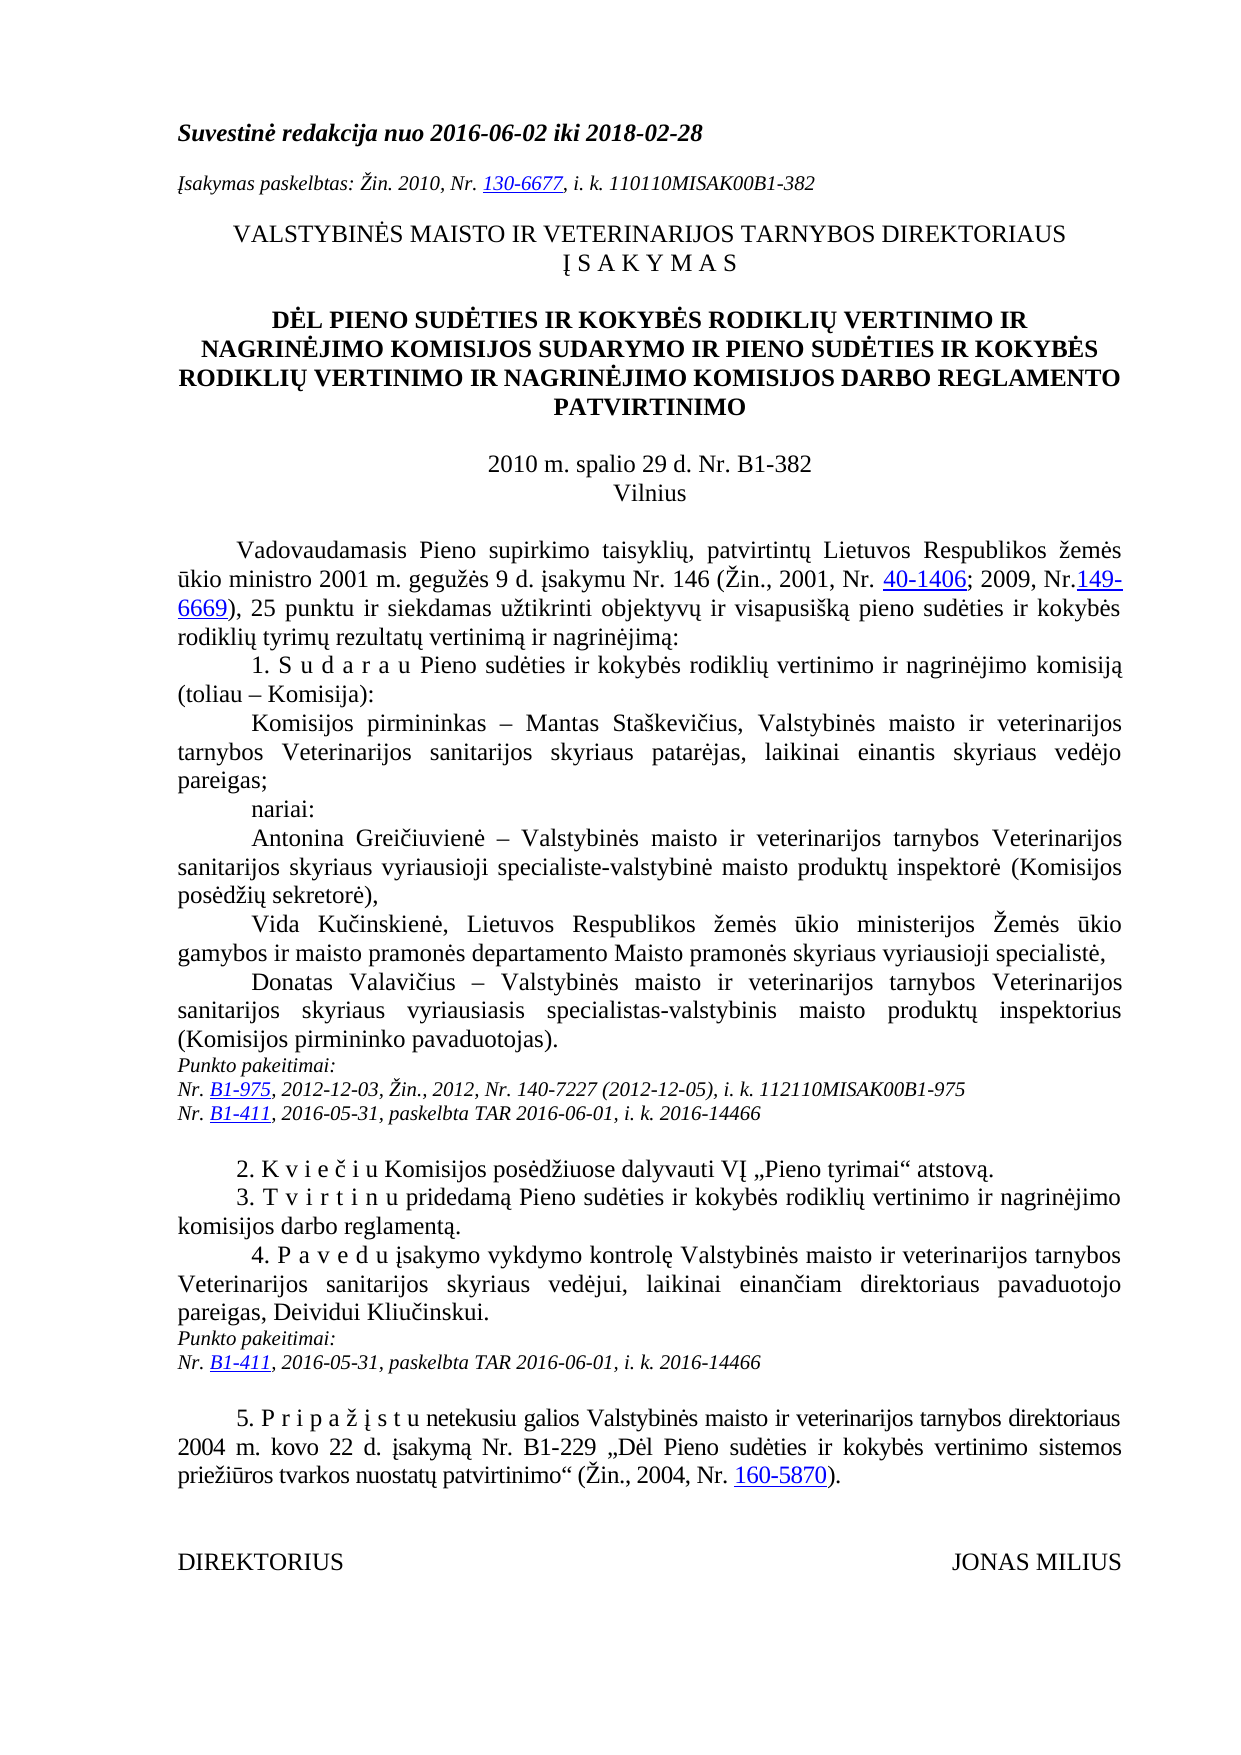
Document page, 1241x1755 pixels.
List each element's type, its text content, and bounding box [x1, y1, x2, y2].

text Punkto pakeitimai: [177, 1326, 1122, 1350]
text Komisijos pirmininkas – Mantas Staškevičius, Valstybinės maisto ir veterinarijos tarnybos Veterinarijos sanitarijos skyriaus patarėjas, laikinai einantis skyriaus vedėjo pareigas; [177, 708, 1122, 794]
text Vilnius [177, 478, 1122, 507]
text Donatas Valavičius – Valstybinės maisto ir veterinarijos tarnybos Veterinarijos sanitarijos skyriaus vyriausiasis specialistas-valstybinis maisto produktų inspektorius (Komisijos pirmininko pavaduotojas). [177, 967, 1122, 1053]
text 3. T v i r t i n u pridedamą Pieno sudėties ir kokybės rodiklių vertinimo ir nagrinėjimo komisijos darbo reglamentą. [177, 1182, 1122, 1240]
text Į S A K Y M A S [177, 248, 1122, 277]
text Nr. B1-411, 2016-05-31, paskelbta TAR 2016-06-01, i. k. 2016-14466 [177, 1101, 1122, 1125]
text 5. P r i p a ž į s t u netekusiu galios Valstybinės maisto ir veterinarijos tarnybos direktoriaus 2004 m. kovo 22 d. įsakymą Nr. B1-229 „Dėl Pieno sudėties ir kokybės vertinimo sistemos priežiūros tvarkos nuostatų patvirtinimo“ (Žin., 2004, Nr. 160-5870). [177, 1403, 1122, 1489]
text Vadovaudamasis Pieno supirkimo taisyklių, patvirtintų Lietuvos Respublikos žemės ūkio ministro 2001 m. gegužės 9 d. įsakymu Nr. 146 (Žin., 2001, Nr. 40-1406; 2009, Nr.149-6669), 25 punktu ir siekdamas užtikrinti objektyvų ir visapusišką pieno sudėties ir kokybės rodiklių tyrimų rezultatų vertinimą ir nagrinėjimą: [177, 535, 1122, 650]
text Direktorius Jonas Milius [177, 1547, 1122, 1576]
text 2010 m. spalio 29 d. Nr. B1-382 [177, 449, 1122, 478]
text 2. K v i e č i u Komisijos posėdžiuose dalyvauti VĮ „Pieno tyrimai“ atstovą. [177, 1154, 1122, 1182]
text Nr. B1-411, 2016-05-31, paskelbta TAR 2016-06-01, i. k. 2016-14466 [177, 1350, 1122, 1374]
text Suvestinė redakcija nuo 2016-06-02 iki 2018-02-28 [177, 118, 1122, 147]
text Nr. B1-975, 2012-12-03, Žin., 2012, Nr. 140-7227 (2012-12-05), i. k. 112110MISAK00B1-975 [177, 1077, 1122, 1101]
text Įsakymas paskelbtas: Žin. 2010, Nr. 130-6677, i. k. 110110MISAK00B1-382 [177, 171, 1122, 195]
text 4. P a v e d u įsakymo vykdymo kontrolę Valstybinės maisto ir veterinarijos tarnybos Veterinarijos sanitarijos skyriaus vedėjui, laikinai einančiam direktoriaus pavaduotojo pareigas, Deividui Kliučinskui. [177, 1240, 1122, 1326]
text nariai: [177, 794, 1122, 823]
text Vida Kučinskienė, Lietuvos Respublikos žemės ūkio ministerijos Žemės ūkio gamybos ir maisto pramonės departamento Maisto pramonės skyriaus vyriausioji specialistė, [177, 909, 1122, 967]
text VALSTYBINĖS MAISTO IR VETERINARIJOS TARNYBOS DIREKTORIAUS [177, 219, 1122, 248]
text Antonina Greičiuvienė – Valstybinės maisto ir veterinarijos tarnybos Veterinarijos sanitarijos skyriaus vyriausioji specialiste-valstybinė maisto produktų inspektorė (Komisijos posėdžių sekretorė), [177, 823, 1122, 909]
text 1. S u d a r a u Pieno sudėties ir kokybės rodiklių vertinimo ir nagrinėjimo komisiją (toliau – Komisija): [177, 650, 1122, 708]
text DĖL PIENO SUDĖTIES IR KOKYBĖS RODIKLIŲ VERTINIMO IR NAGRINĖJIMO KOMISIJOS SUDARYMO IR PIENO SUDĖTIES IR KOKYBĖS RODIKLIŲ VERTINIMO IR NAGRINĖJIMO KOMISIJOS DARBO REGLAMENTO PATVIRTINIMO [177, 305, 1122, 420]
text Punkto pakeitimai: [177, 1053, 1122, 1077]
